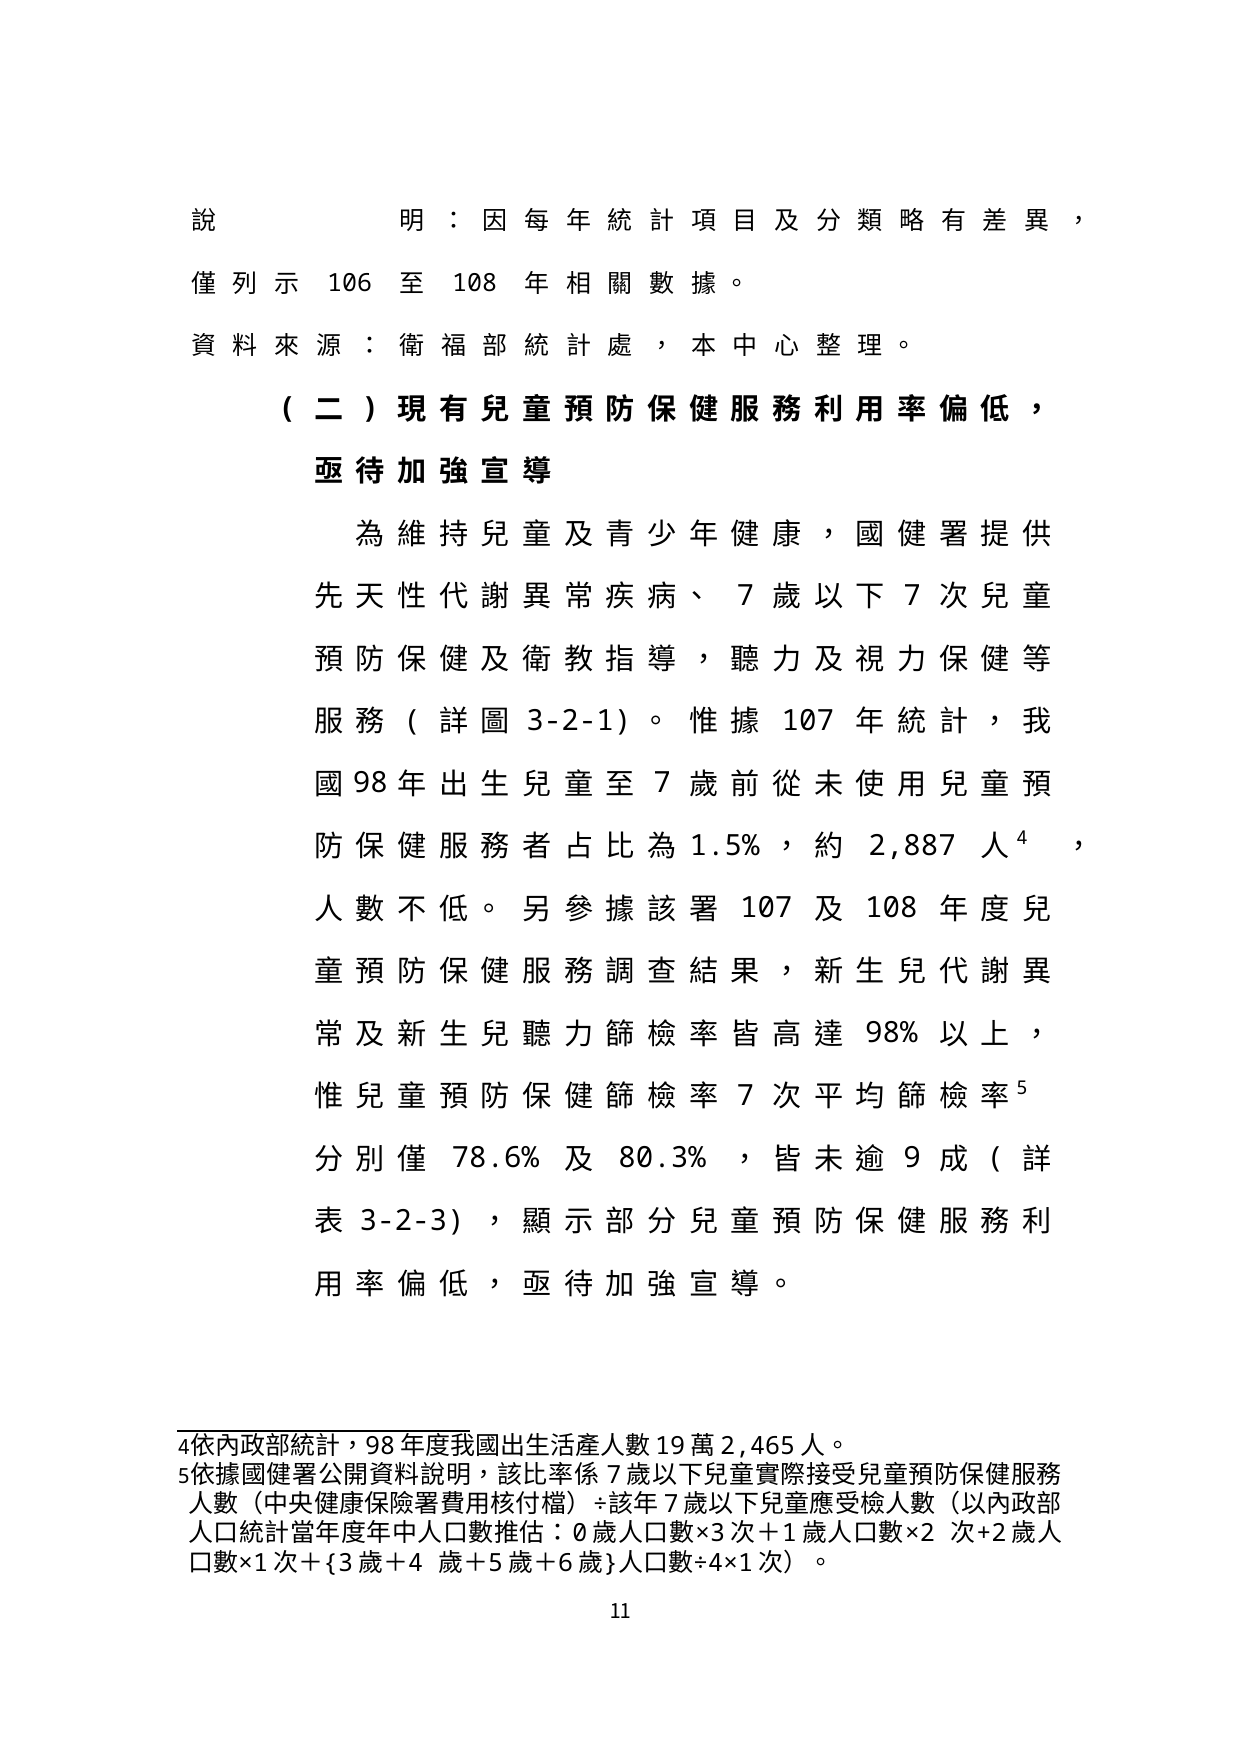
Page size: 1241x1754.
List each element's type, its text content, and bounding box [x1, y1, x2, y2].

text 說 明：因每年統計項目及分類略有差異，僅列示106至108年相關數據。 [183, 177, 1117, 302]
text 為維持兒童及青少年健康，國健署提供先天性代謝異常疾病、7歲以下7次兒童預防保健及衛教指導，聽力及視力保健等服務(詳圖3-2-1)。惟據107年統計，我國98年出生兒童至7歲前從未使用兒童預防保健服務者占比為1.5%，約2,887人，人數不低。另參據該署107及108年度兒童預防保健服務調查結果，新生兒代謝異常及新生兒聽力篩檢率皆高達98%以上，惟兒童預防保健篩檢率7次平均篩檢率分別僅78.6%及80.3%，皆未逾9成(詳表3-2-3)，顯示部分兒童預防保健服務利用率偏低，亟待加強宣導。 [271, 490, 1058, 1302]
text 依據國健署公開資料說明，該比率係7歲以下兒童實際接受兒童預防保健服務人數（中央健康保險署費用核付檔）÷該年7歲以下兒童應受檢人數（以內政部人口統計當年度年中人口數推估：0歲人口數×3次＋1歲人口數×2 次+2歲人口數×1次＋{3歲＋4 歲＋5歲＋6歲}人口數÷4×1次）。 [177, 1460, 1063, 1577]
text 資料來源：衛福部統計處，本中心整理。 [183, 302, 1007, 365]
text 依內政部統計，98年度我國出生活產人數19萬2,465人。 [177, 1431, 1063, 1460]
text (二)現有兒童預防保健服務利用率偏低，亟待加強宣導 [242, 365, 1058, 490]
